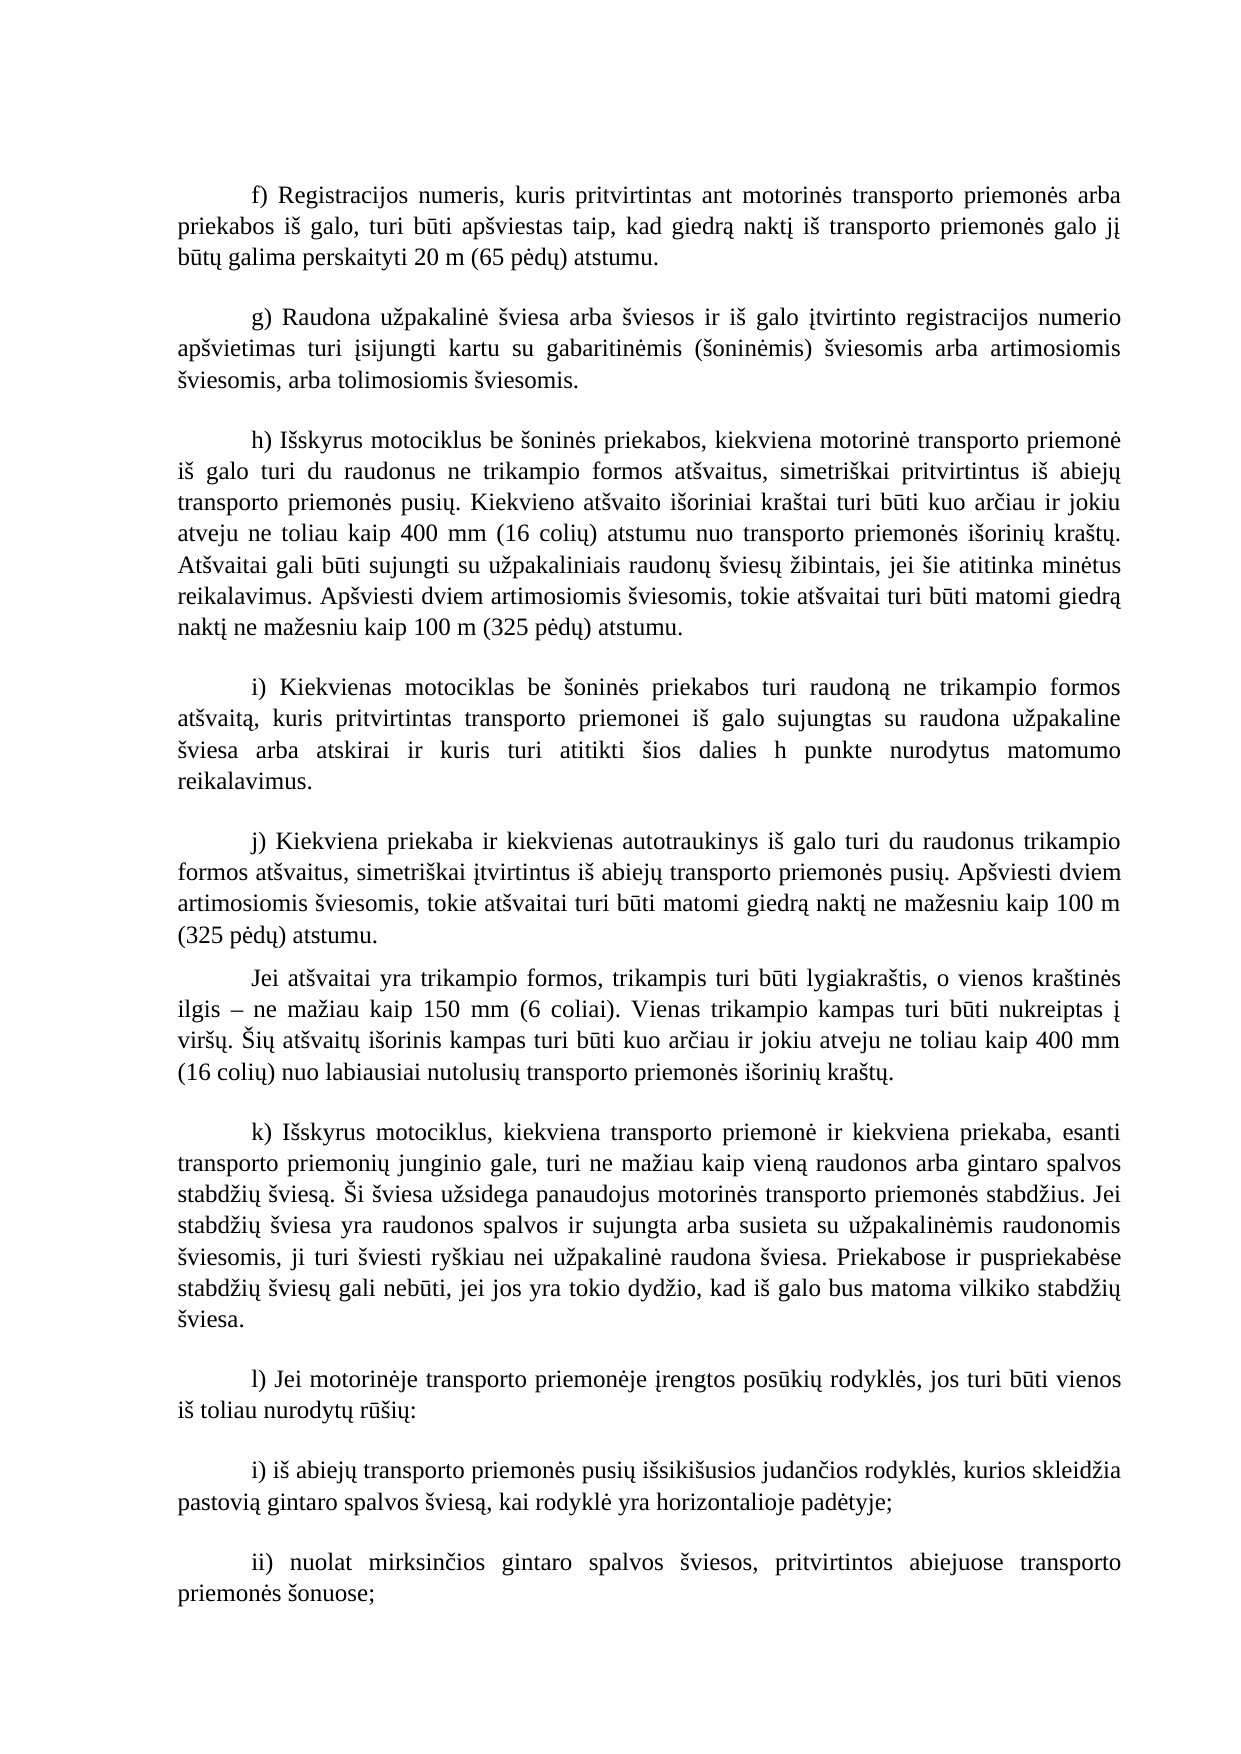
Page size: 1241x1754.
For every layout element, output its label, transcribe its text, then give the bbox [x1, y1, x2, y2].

text h) Išskyrus motociklus be šoninės priekabos, kiekviena motorinė transporto priemonė iš galo turi du raudonus ne trikampio formos atšvaitus, simetriškai pritvirtintus iš abiejų transporto priemonės pusių. Kiekvieno atšvaito išoriniai kraštai turi būti kuo arčiau ir jokiu atveju ne toliau kaip 400 mm (16 colių) atstumu nuo transporto priemonės išorinių kraštų. Atšvaitai gali būti sujungti su užpakaliniais raudonų šviesų žibintais, jei šie atitinka minėtus reikalavimus. Apšviesti dviem artimosiomis šviesomis, tokie atšvaitai turi būti matomi giedrą naktį ne mažesniu kaip 100 m (325 pėdų) atstumu. [177, 422, 1122, 641]
text f) Registracijos numeris, kuris pritvirtintas ant motorinės transporto priemonės arba priekabos iš galo, turi būti apšviestas taip, kad giedrą naktį iš transporto priemonės galo jį būtų galima perskaityti 20 m (65 pėdų) atstumu. [177, 177, 1122, 271]
text g) Raudona užpakalinė šviesa arba šviesos ir iš galo įtvirtinto registracijos numerio apšvietimas turi įsijungti kartu su gabaritinėmis (šoninėmis) šviesomis arba artimosiomis šviesomis, arba tolimosiomis šviesomis. [177, 300, 1122, 393]
text Jei atšvaitai yra trikampio formos, trikampis turi būti lygiakraštis, o vienos kraštinės ilgis – ne mažiau kaip 150 mm (6 coliai). Vienas trikampio kampas turi būti nukreiptas į viršų. Šių atšvaitų išorinis kampas turi būti kuo arčiau ir jokiu atveju ne toliau kaip 400 mm (16 colių) nuo labiausiai nutolusių transporto priemonės išorinių kraštų. [177, 960, 1122, 1085]
text j) Kiekviena priekaba ir kiekvienas autotraukinys iš galo turi du raudonus trikampio formos atšvaitus, simetriškai įtvirtintus iš abiejų transporto priemonės pusių. Apšviesti dviem artimosiomis šviesomis, tokie atšvaitai turi būti matomi giedrą naktį ne mažesniu kaip 100 m (325 pėdų) atstumu. [177, 823, 1122, 948]
text i) Kiekvienas motociklas be šoninės priekabos turi raudoną ne trikampio formos atšvaitą, kuris pritvirtintas transporto priemonei iš galo sujungtas su raudona užpakaline šviesa arba atskirai ir kuris turi atitikti šios dalies h punkte nurodytus matomumo reikalavimus. [177, 670, 1122, 795]
text l) Jei motorinėje transporto priemonėje įrengtos posūkių rodyklės, jos turi būti vienos iš toliau nurodytų rūšių: [177, 1362, 1122, 1424]
text k) Išskyrus motociklus, kiekviena transporto priemonė ir kiekviena priekaba, esanti transporto priemonių junginio gale, turi ne mažiau kaip vieną raudonos arba gintaro spalvos stabdžių šviesą. Ši šviesa užsidega panaudojus motorinės transporto priemonės stabdžius. Jei stabdžių šviesa yra raudonos spalvos ir sujungta arba susieta su užpakalinėmis raudonomis šviesomis, ji turi šviesti ryškiau nei užpakalinė raudona šviesa. Priekabose ir puspriekabėse stabdžių šviesų gali nebūti, jei jos yra tokio dydžio, kad iš galo bus matoma vilkiko stabdžių šviesa. [177, 1114, 1122, 1333]
text ii) nuolat mirksinčios gintaro spalvos šviesos, pritvirtintos abiejuose transporto priemonės šonuose; [177, 1544, 1122, 1607]
text i) iš abiejų transporto priemonės pusių išsikišusios judančios rodyklės, kurios skleidžia pastovią gintaro spalvos šviesą, kai rodyklė yra horizontalioje padėtyje; [177, 1453, 1122, 1515]
